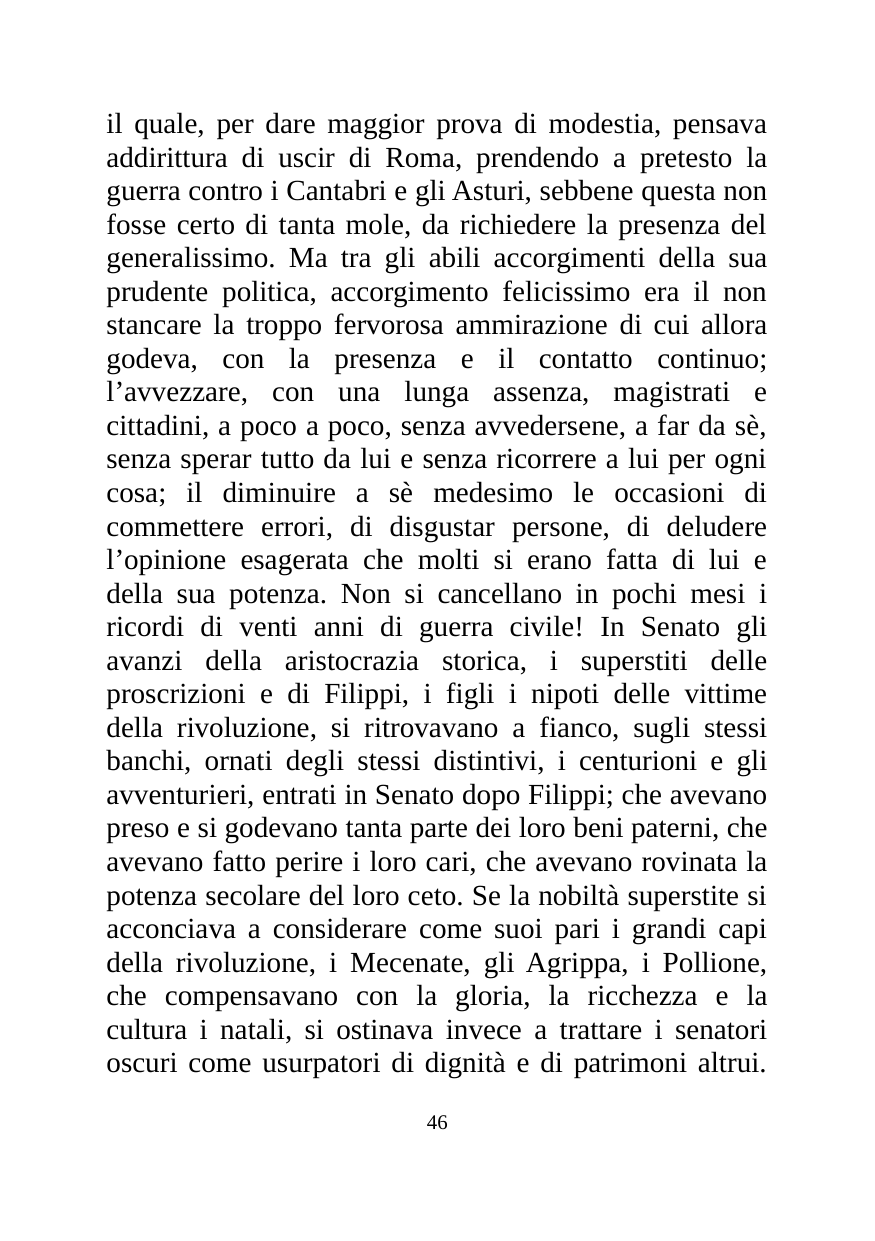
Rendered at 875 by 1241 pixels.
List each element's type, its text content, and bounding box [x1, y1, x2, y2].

text il quale, per dare maggior prova di modestia, pensava addirittura di uscir di Roma, prendendo a pretesto la guerra contro i Cantabri e gli Asturi, sebbene questa non fosse certo di tanta mole, da richiedere la presenza del generalissimo. Ma tra gli abili accorgimenti della sua prudente politica, accorgimento felicissimo era il non stancare la troppo fervorosa ammirazione di cui allora godeva, con la presenza e il contatto continuo; l’avvezzare, con una lunga assenza, magistrati e cittadini, a poco a poco, senza avvedersene, a far da sè, senza sperar tutto da lui e senza ricorrere a lui per ogni cosa; il diminuire a sè medesimo le occasioni di commettere errori, di disgustar persone, di deludere l’opinione esagerata che molti si erano fatta di lui e della sua potenza. Non si cancellano in pochi mesi i ricordi di venti anni di guerra civile! In Senato gli avanzi della aristocrazia storica, i superstiti delle proscrizioni e di Filippi, i figli i nipoti delle vittime della rivoluzione, si ritrovavano a fianco, sugli stessi banchi, ornati degli stessi distintivi, i centurioni e gli avventurieri, entrati in Senato dopo Filippi; che avevano preso e si godevano tanta parte dei loro beni paterni, che avevano fatto perire i loro cari, che avevano rovinata la potenza secolare del loro ceto. Se la nobiltà superstite si acconciava a considerare come suoi pari i grandi capi della rivoluzione, i Mecenate, gli Agrippa, i Pollione, che compensavano con la gloria, la ricchezza e la cultura i natali, si ostinava invece a trattare i senatori oscuri come usurpatori di dignità e di patrimoni altrui. [106, 106, 768, 1079]
